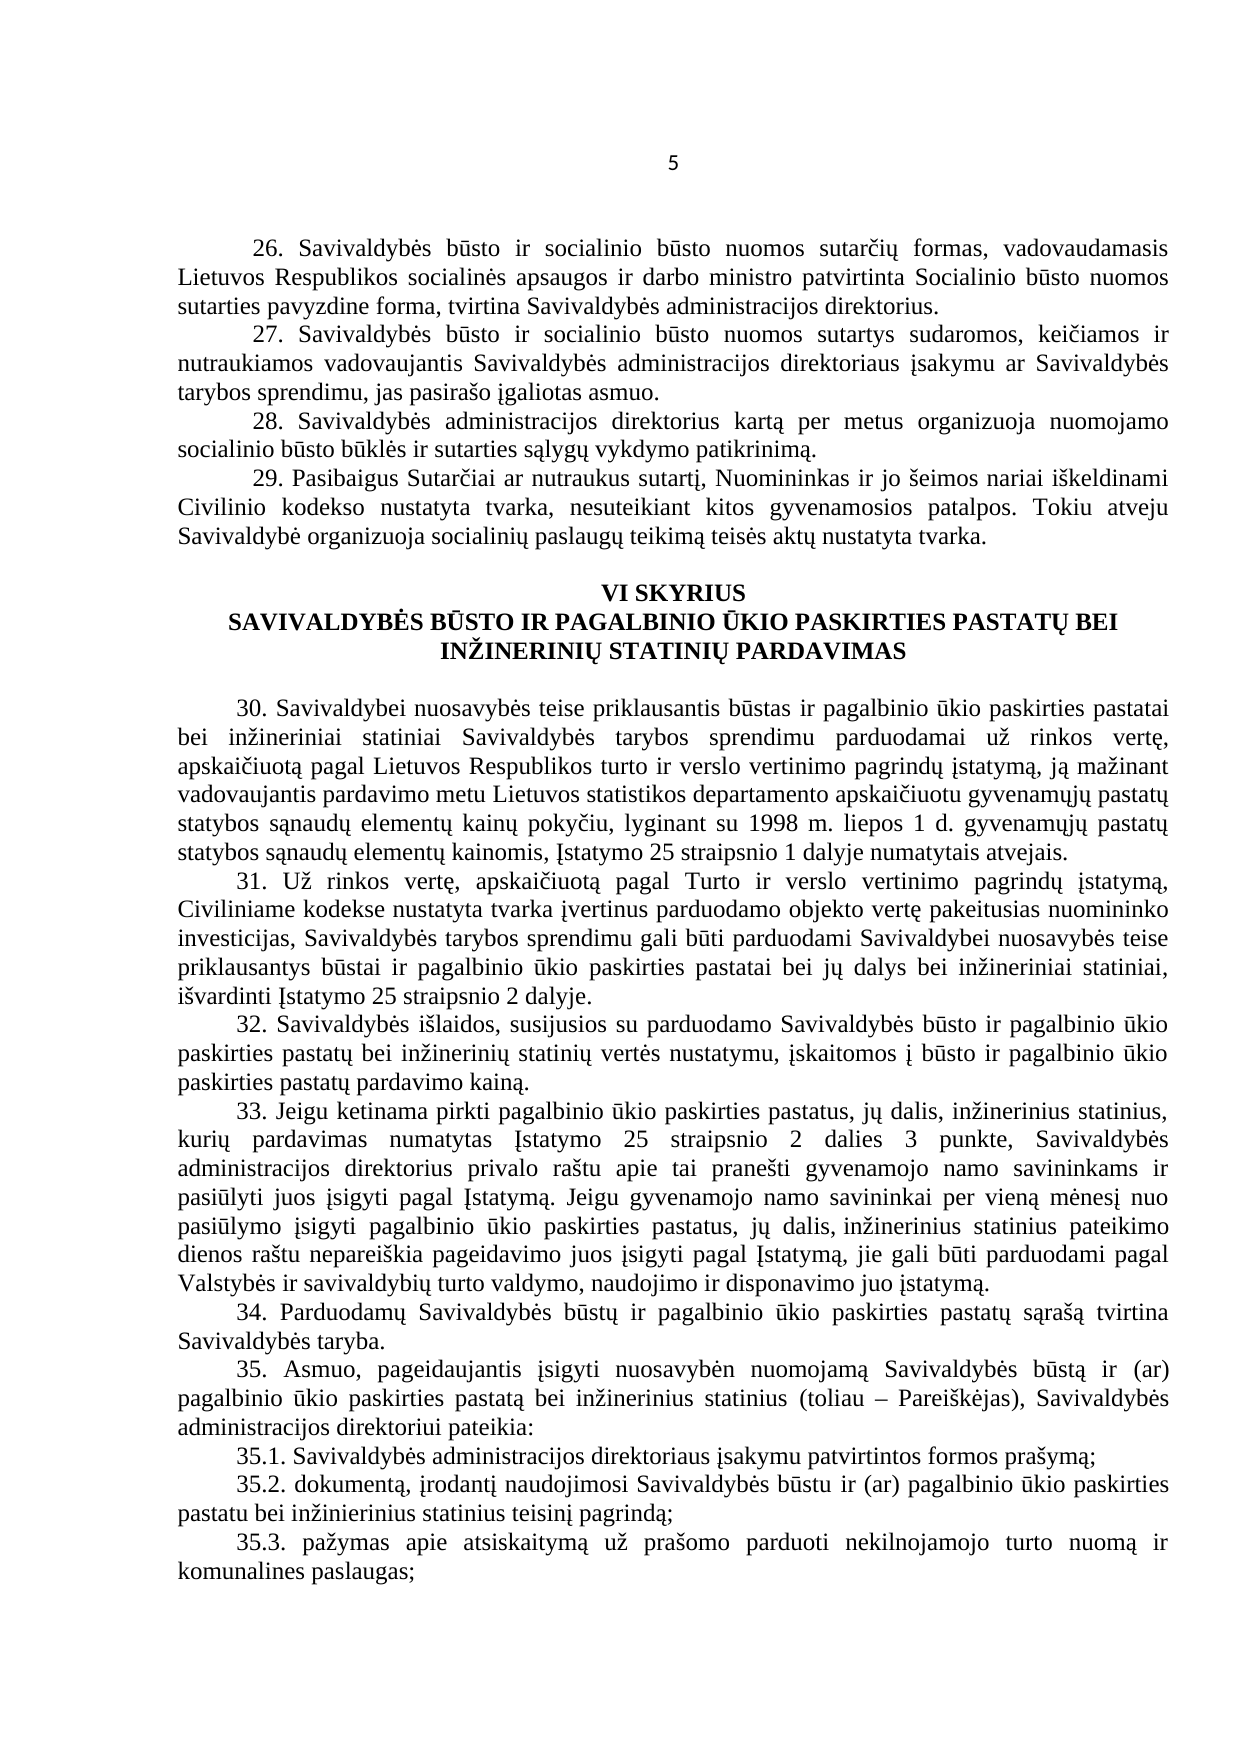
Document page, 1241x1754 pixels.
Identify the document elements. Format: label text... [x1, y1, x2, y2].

text 31. Už rinkos vertę, apskaičiuotą pagal Turto ir verslo vertinimo pagrindų įstatymą, Civiliniame kodekse nustatyta tvarka įvertinus parduodamo objekto vertę pakeitusias nuomininko investicijas, Savivaldybės tarybos sprendimu gali būti parduodami Savivaldybei nuosavybės teise priklausantys būstai ir pagalbinio ūkio paskirties pastatai bei jų dalys bei inžineriniai statiniai, išvardinti Įstatymo 25 straipsnio 2 dalyje. [177, 866, 1169, 1009]
text 35.1. Savivaldybės administracijos direktoriaus įsakymu patvirtintos formos prašymą; [177, 1441, 1169, 1469]
text 29. Pasibaigus Sutarčiai ar nutraukus sutartį, Nuomininkas ir jo šeimos nariai iškeldinami Civilinio kodekso nustatyta tvarka, nesuteikiant kitos gyvenamosios patalpos. Tokiu atveju Savivaldybė organizuoja socialinių paslaugų teikimą teisės aktų nustatyta tvarka. [177, 463, 1169, 549]
text 27. Savivaldybės būsto ir socialinio būsto nuomos sutartys sudaromos, keičiamos ir nutraukiamos vadovaujantis Savivaldybės administracijos direktoriaus įsakymu ar Savivaldybės tarybos sprendimu, jas pasirašo įgaliotas asmuo. [177, 319, 1169, 406]
text VI SKYRIUS [177, 578, 1169, 607]
text 33. Jeigu ketinama pirkti pagalbinio ūkio paskirties pastatus, jų dalis, inžinerinius statinius, kurių pardavimas numatytas Įstatymo 25 straipsnio 2 dalies 3 punkte, Savivaldybės administracijos direktorius privalo raštu apie tai pranešti gyvenamojo namo savininkams ir pasiūlyti juos įsigyti pagal Įstatymą. Jeigu gyvenamojo namo savininkai per vieną mėnesį nuo pasiūlymo įsigyti pagalbinio ūkio paskirties pastatus, jų dalis, inžinerinius statinius pateikimo dienos raštu nepareiškia pageidavimo juos įsigyti pagal Įstatymą, jie gali būti parduodami pagal Valstybės ir savivaldybių turto valdymo, naudojimo ir disponavimo juo įstatymą. [177, 1096, 1169, 1297]
text 30. Savivaldybei nuosavybės teise priklausantis būstas ir pagalbinio ūkio paskirties pastatai bei inžineriniai statiniai Savivaldybės tarybos sprendimu parduodamai už rinkos vertę, apskaičiuotą pagal Lietuvos Respublikos turto ir verslo vertinimo pagrindų įstatymą, ją mažinant vadovaujantis pardavimo metu Lietuvos statistikos departamento apskaičiuotu gyvenamųjų pastatų statybos sąnaudų elementų kainų pokyčiu, lyginant su 1998 m. liepos 1 d. gyvenamųjų pastatų statybos sąnaudų elementų kainomis, Įstatymo 25 straipsnio 1 dalyje numatytais atvejais. [177, 693, 1169, 866]
text 34. Parduodamų Savivaldybės būstų ir pagalbinio ūkio paskirties pastatų sąrašą tvirtina Savivaldybės taryba. [177, 1297, 1169, 1354]
text 28. Savivaldybės administracijos direktorius kartą per metus organizuoja nuomojamo socialinio būsto būklės ir sutarties sąlygų vykdymo patikrinimą. [177, 406, 1169, 463]
text 35.2. dokumentą, įrodantį naudojimosi Savivaldybės būstu ir (ar) pagalbinio ūkio paskirties pastatu bei inžinierinius statinius teisinį pagrindą; [177, 1469, 1169, 1527]
text 35.3. pažymas apie atsiskaitymą už prašomo parduoti nekilnojamojo turto nuomą ir komunalines paslaugas; [177, 1527, 1169, 1584]
text SAVIVALDYBĖS BŪSTO IR PAGALBINIO ŪKIO PASKIRTIES PASTATŲ BEI INŽINERINIŲ STATINIŲ PARDAVIMAS [177, 607, 1169, 664]
text 26. Savivaldybės būsto ir socialinio būsto nuomos sutarčių formas, vadovaudamasis Lietuvos Respublikos socialinės apsaugos ir darbo ministro patvirtinta Socialinio būsto nuomos sutarties pavyzdine forma, tvirtina Savivaldybės administracijos direktorius. [177, 233, 1169, 319]
text 35. Asmuo, pageidaujantis įsigyti nuosavybėn nuomojamą Savivaldybės būstą ir (ar) pagalbinio ūkio paskirties pastatą bei inžinerinius statinius (toliau – Pareiškėjas), Savivaldybės administracijos direktoriui pateikia: [177, 1354, 1169, 1441]
text 32. Savivaldybės išlaidos, susijusios su parduodamo Savivaldybės būsto ir pagalbinio ūkio paskirties pastatų bei inžinerinių statinių vertės nustatymu, įskaitomos į būsto ir pagalbinio ūkio paskirties pastatų pardavimo kainą. [177, 1009, 1169, 1096]
